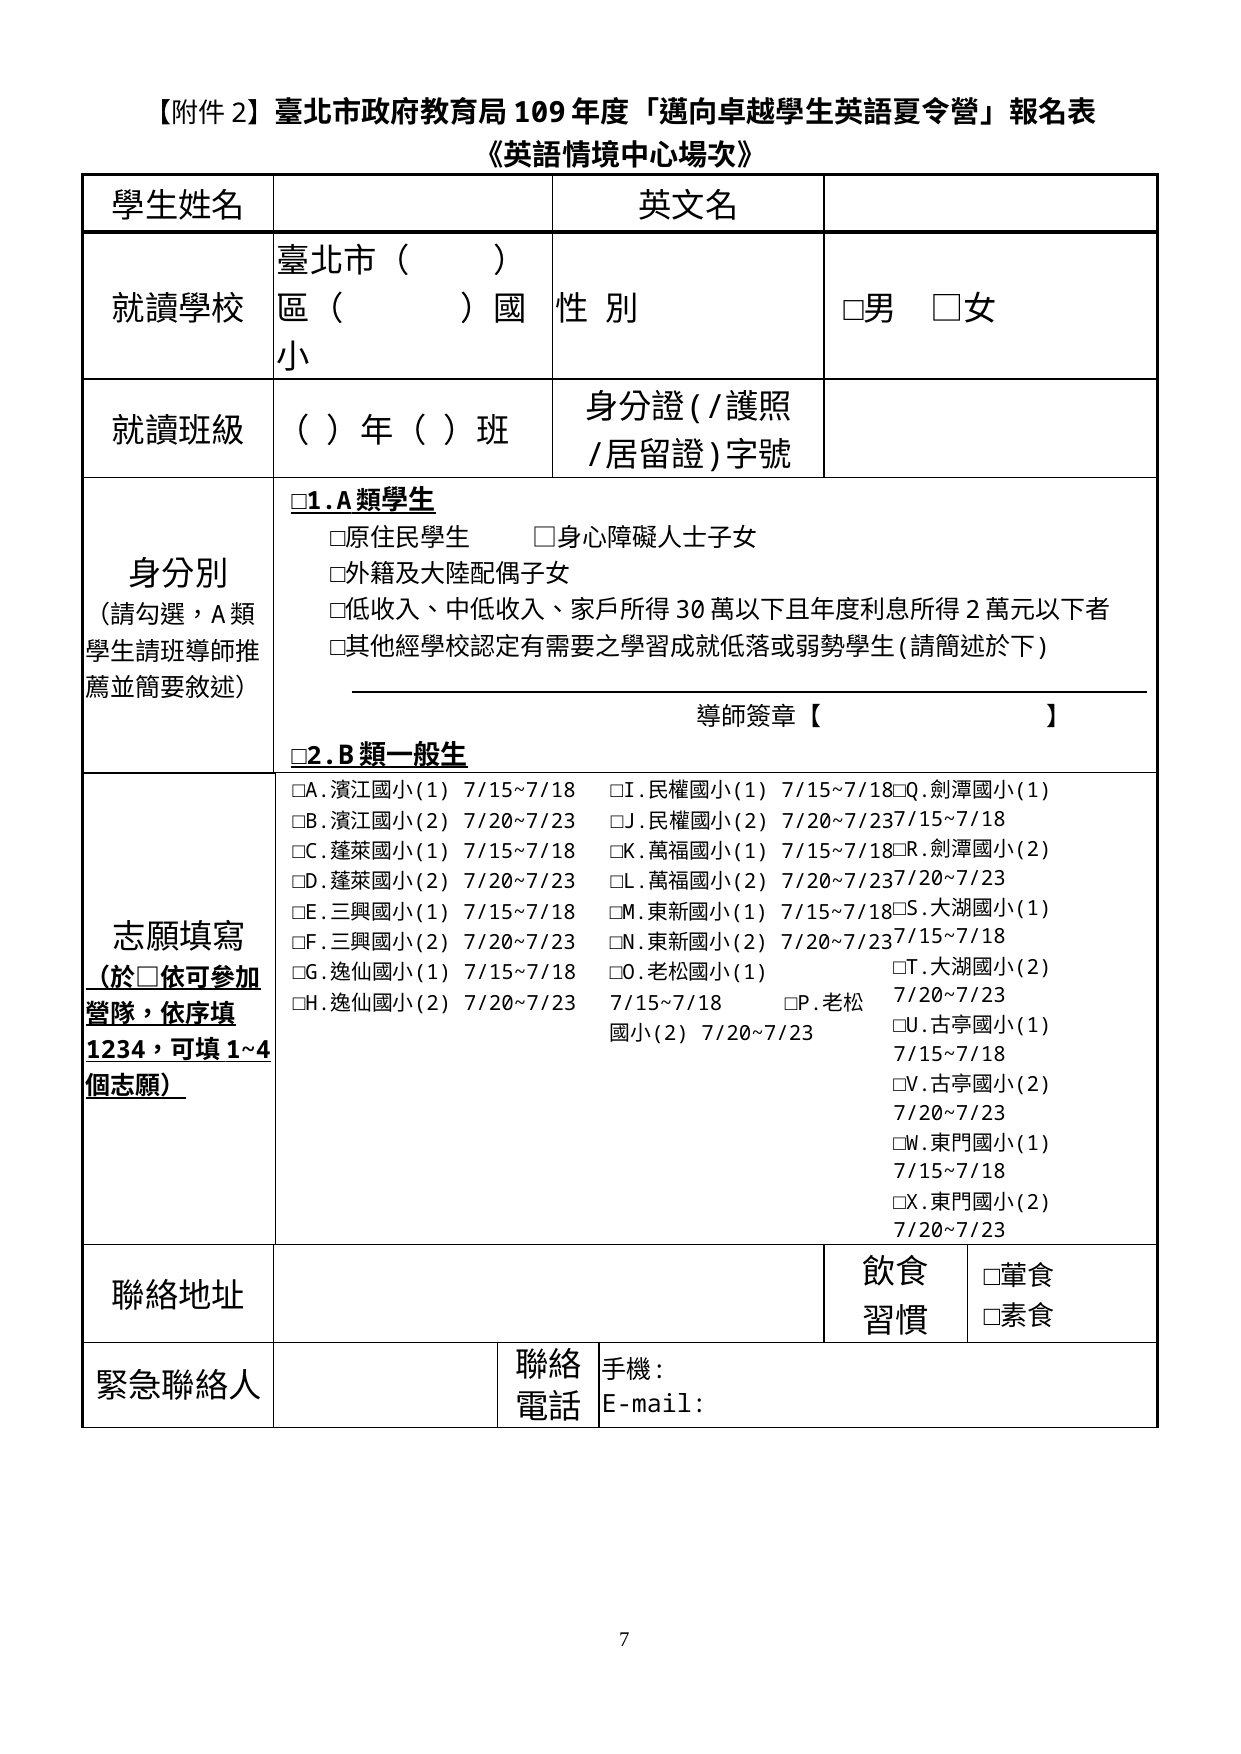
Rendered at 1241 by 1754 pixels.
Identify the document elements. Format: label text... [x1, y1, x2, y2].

table_cell 臺北市（ ）區（ ）國小 [274, 234, 552, 378]
table_cell □I.民權國小(1) 7/15~7/18 □J.民權國小(2) 7/20~7/23 □K.萬福國小(1) 7/15~7/18 □L.萬福國小(2) 7/20~7/23 □M.東新國小(1) 7/15~7/18 □N.東新國小(2) 7/20~7/23 □O.老松國小(1) 7/15~7/18 □P.老松國小(2) 7/20~7/23 [593, 773, 877, 1244]
table_cell [825, 380, 1156, 477]
table_cell （ ）年（ ）班 [274, 380, 552, 477]
table_cell 緊急聯絡人 [84, 1343, 273, 1427]
table_cell 志願填寫 （於□依可參加營隊，依序填1234，可填1~4個志願） [84, 774, 275, 1244]
table_header [274, 176, 552, 230]
table_cell 飲食 習慣 [825, 1245, 967, 1342]
text 【附件2】臺北市政府教育局109年度「邁向卓越學生英語夏令營」報名表 [83, 89, 1157, 131]
table_cell 身分別 （請勾選，A類學生請班導師推薦並簡要敘述） [84, 478, 273, 772]
table_cell 就讀班級 [84, 380, 273, 477]
table_cell 身分證(/護照 /居留證)字號 [553, 380, 823, 477]
table_cell □A.濱江國小(1) 7/15~7/18 □B.濱江國小(2) 7/20~7/23 □C.蓬萊國小(1) 7/15~7/18 □D.蓬萊國小(2) 7/20~7/23 □E.三興國小(1) 7/15~7/18 □F.三興國小(2) 7/20~7/23 □G.逸仙國小(1) 7/15~7/18 □H.逸仙國小(2) 7/20~7/23 [276, 773, 593, 1244]
table_cell 就讀學校 [84, 234, 273, 378]
table_cell [274, 1343, 497, 1427]
table_cell □1.A類學生 □原住民學生 □身心障礙人士子女 □外籍及大陸配偶子女 □低收入、中低收入、家戶所得30萬以下且年度利息所得2萬元以下者 □其他經學校認定有需要之學習成就低落或弱勢學生(請簡述於下) 導師簽章【 】 □2.B類一般生 [274, 478, 1156, 772]
table_cell 聯絡 電話 [498, 1343, 598, 1427]
table_cell [274, 1245, 823, 1342]
table_header 英文名 [553, 176, 823, 230]
table_cell □Q.劍潭國小(1) 7/15~7/18 □R.劍潭國小(2) 7/20~7/23 □S.大湖國小(1) 7/15~7/18 □T.大湖國小(2) 7/20~7/23 □U.古亭國小(1) 7/15~7/18 □V.古亭國小(2) 7/20~7/23 □W.東門國小(1) 7/15~7/18 □X.東門國小(2) 7/20~7/23 [877, 773, 1156, 1244]
table_cell 性 別 [553, 234, 823, 378]
text 《英語情境中心場次》 [83, 131, 1157, 173]
table_cell 手機: E-mail: [600, 1343, 1156, 1427]
table_cell □男 □女 [825, 234, 1156, 378]
table_header 學生姓名 [84, 176, 273, 230]
table_cell □葷食 □素食 [968, 1245, 1156, 1342]
table_cell 聯絡地址 [84, 1245, 273, 1342]
table_header [825, 176, 1156, 230]
